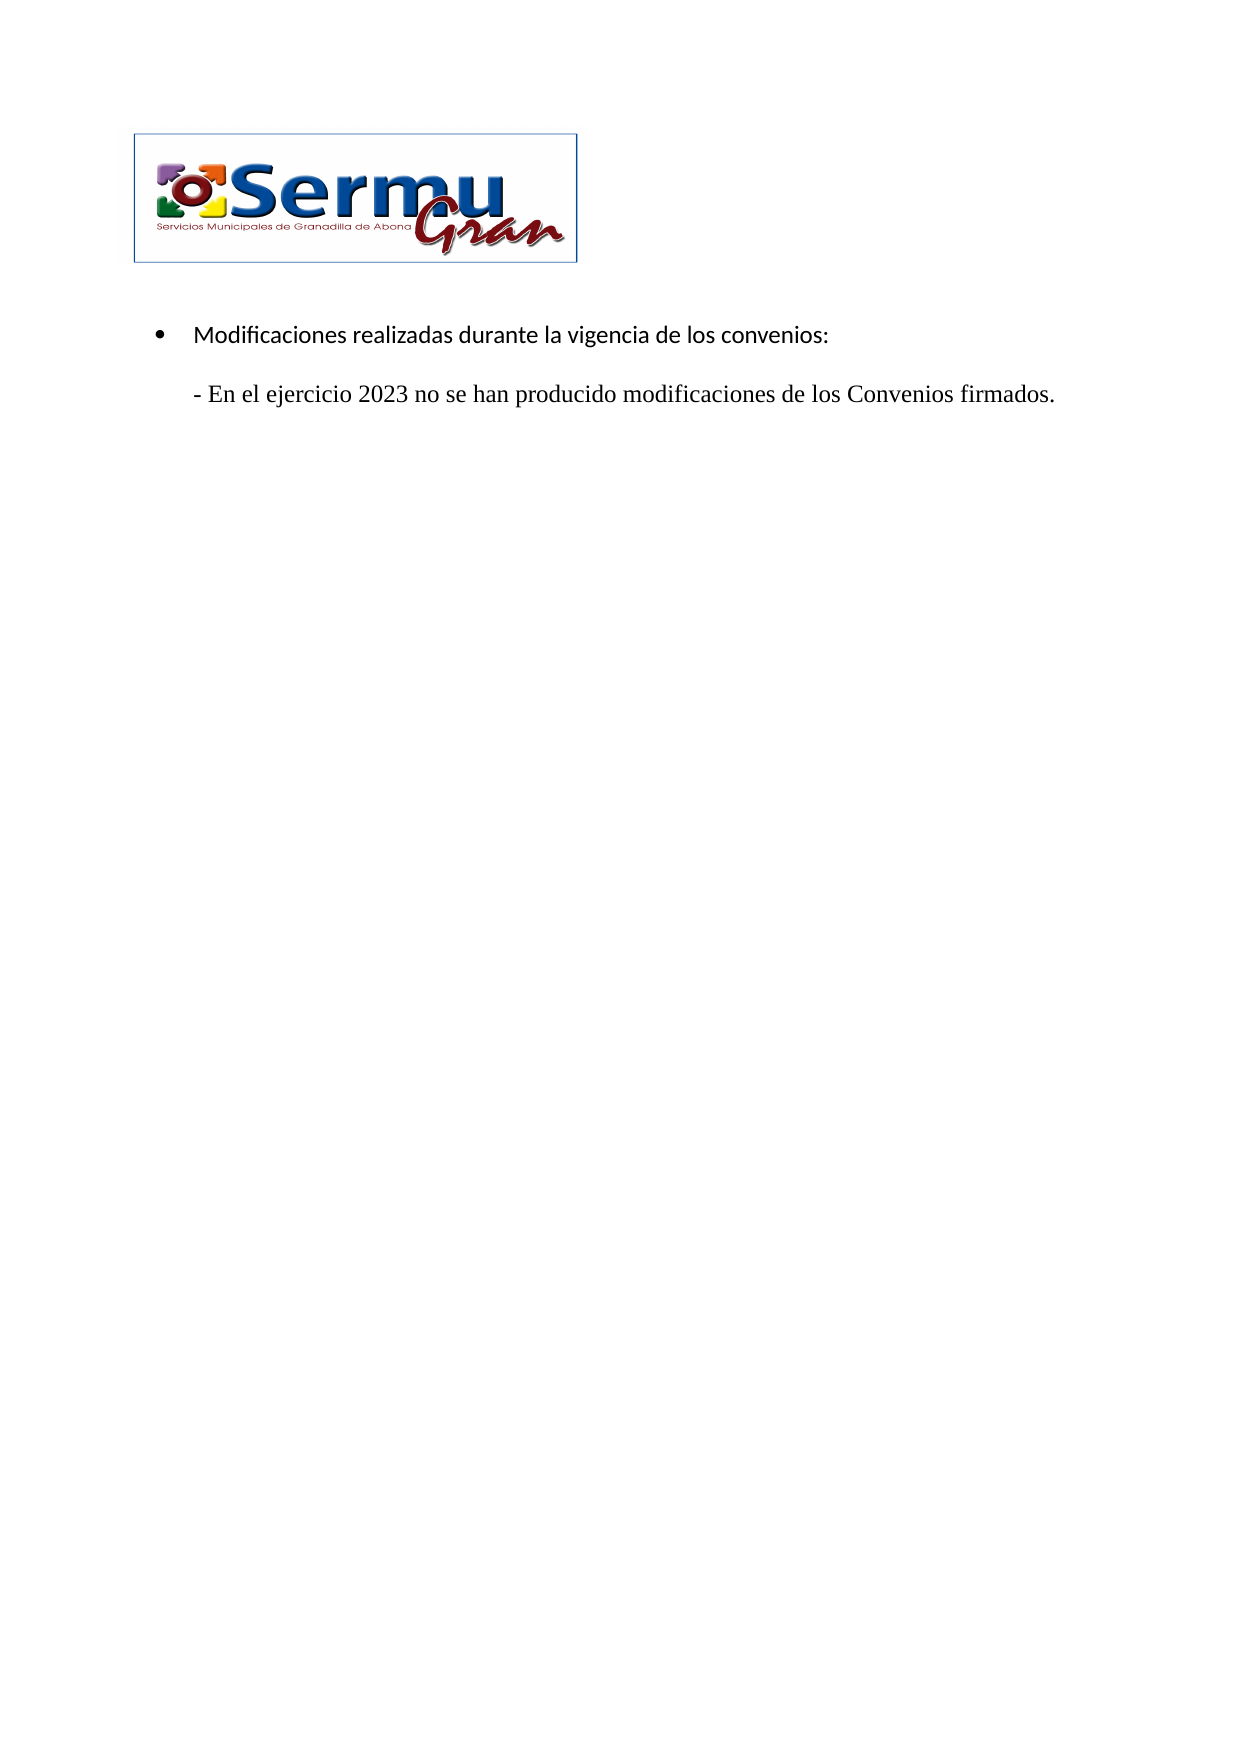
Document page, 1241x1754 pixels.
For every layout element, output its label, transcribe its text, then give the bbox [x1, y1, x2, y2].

list - En el ejercicio 2023 no se han producido modificaciones de los Convenios firmados. [156, 379, 1122, 407]
picture [116, 124, 588, 264]
list Modificaciones realizadas durante la vigencia de los convenios: [156, 319, 1122, 350]
